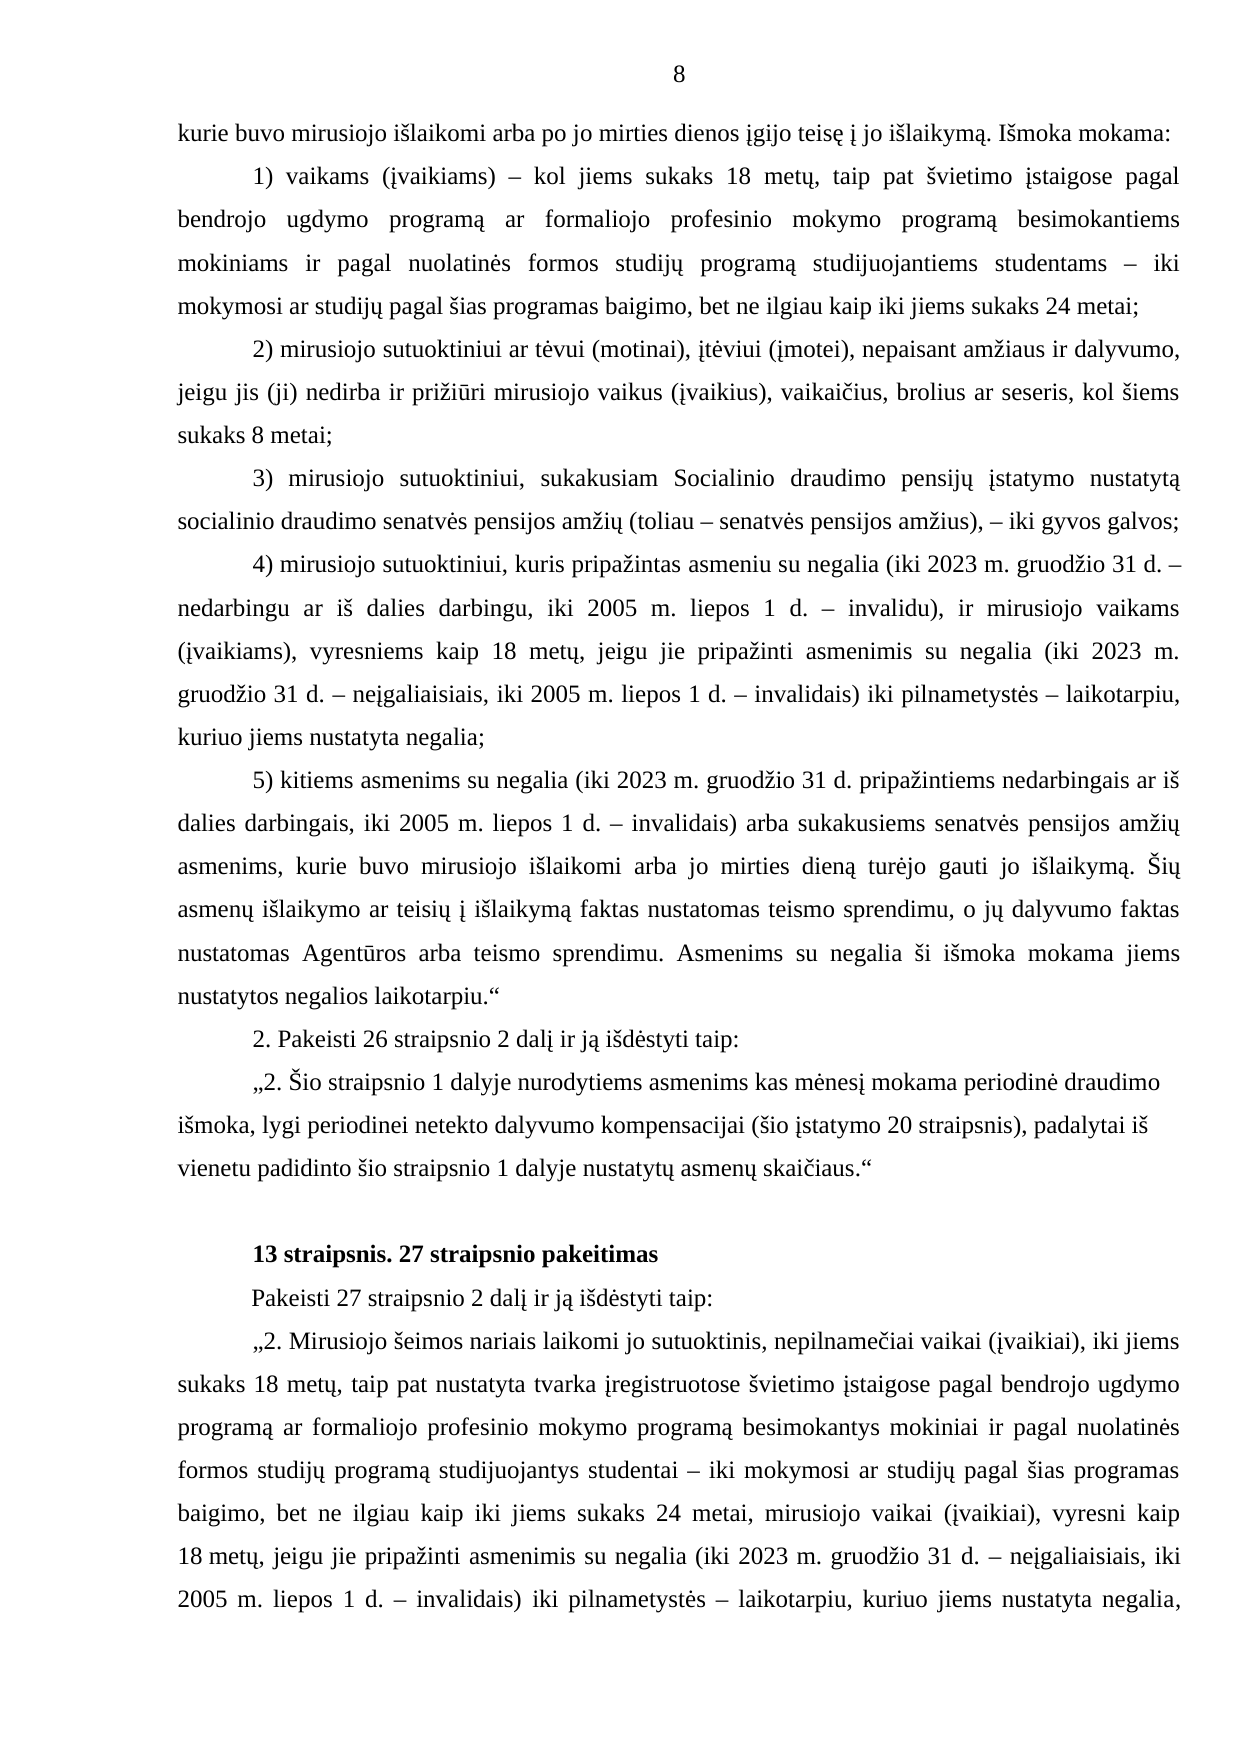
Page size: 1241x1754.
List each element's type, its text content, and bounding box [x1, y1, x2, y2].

text 1) vaikams (įvaikiams) – kol jiems sukaks 18 metų, taip pat švietimo įstaigose pagal bendrojo ugdymo programą ar formaliojo profesinio mokymo programą besimokantiems mokiniams ir pagal nuolatinės formos studijų programą studijuojantiems studentams – iki mokymosi ar studijų pagal šias programas baigimo, bet ne ilgiau kaip iki jiems sukaks 24 metai; [177, 161, 1181, 319]
text „2. Šio straipsnio 1 dalyje nurodytiems asmenims kas mėnesį mokama periodinė draudimo išmoka, lygi periodinei netekto dalyvumo kompensacijai (šio įstatymo 20 straipsnis), padalytai iš vienetu padidinto šio straipsnio 1 dalyje nustatytų asmenų skaičiaus.“ [177, 1067, 1181, 1182]
text kurie buvo mirusiojo išlaikomi arba po jo mirties dienos įgijo teisę į jo išlaikymą. Išmoka mokama: [177, 118, 1181, 147]
text 2. Pakeisti 26 straipsnio 2 dalį ir ją išdėstyti taip: [177, 1024, 1181, 1053]
text 4) mirusiojo sutuoktiniui, kuris pripažintas asmeniu su negalia (iki 2023 m. gruodžio 31 d. – nedarbingu ar iš dalies darbingu, iki 2005 m. liepos 1 d. – invalidu), ir mirusiojo vaikams (įvaikiams), vyresniems kaip 18 metų, jeigu jie pripažinti asmenimis su negalia (iki 2023 m. gruodžio 31 d. – neįgaliaisiais, iki 2005 m. liepos 1 d. – invalidais) iki pilnametystės – laikotarpiu, kuriuo jiems nustatyta negalia; [177, 549, 1181, 751]
text Pakeisti 27 straipsnio 2 dalį ir ją išdėstyti taip: [251, 1283, 1181, 1311]
text 3) mirusiojo sutuoktiniui, sukakusiam Socialinio draudimo pensijų įstatymo nustatytą socialinio draudimo senatvės pensijos amžių (toliau – senatvės pensijos amžius), – iki gyvos galvos; [177, 463, 1181, 535]
text „2. Mirusiojo šeimos nariais laikomi jo sutuoktinis, nepilnamečiai vaikai (įvaikiai), iki jiems sukaks 18 metų, taip pat nustatyta tvarka įregistruotose švietimo įstaigose pagal bendrojo ugdymo programą ar formaliojo profesinio mokymo programą besimokantys mokiniai ir pagal nuolatinės formos studijų programą studijuojantys studentai – iki mokymosi ar studijų pagal šias programas baigimo, bet ne ilgiau kaip iki jiems sukaks 24 metai, mirusiojo vaikai (įvaikiai), vyresni kaip 18 metų, jeigu jie pripažinti asmenimis su negalia (iki 2023 m. gruodžio 31 d. – neįgaliaisiais, iki 2005 m. liepos 1 d. – invalidais) iki pilnametystės – laikotarpiu, kuriuo jiems nustatyta negalia, [177, 1326, 1181, 1613]
text 2) mirusiojo sutuoktiniui ar tėvui (motinai), įtėviui (įmotei), nepaisant amžiaus ir dalyvumo, jeigu jis (ji) nedirba ir prižiūri mirusiojo vaikus (įvaikius), vaikaičius, brolius ar seseris, kol šiems sukaks 8 metai; [177, 334, 1181, 449]
text 5) kitiems asmenims su negalia (iki 2023 m. gruodžio 31 d. pripažintiems nedarbingais ar iš dalies darbingais, iki 2005 m. liepos 1 d. – invalidais) arba sukakusiems senatvės pensijos amžių asmenims, kurie buvo mirusiojo išlaikomi arba jo mirties dieną turėjo gauti jo išlaikymą. Šių asmenų išlaikymo ar teisių į išlaikymą faktas nustatomas teismo sprendimu, o jų dalyvumo faktas nustatomas Agentūros arba teismo sprendimu. Asmenims su negalia ši išmoka mokama jiems nustatytos negalios laikotarpiu.“ [177, 765, 1181, 1009]
text 13 straipsnis. 27 straipsnio pakeitimas [177, 1239, 1181, 1268]
